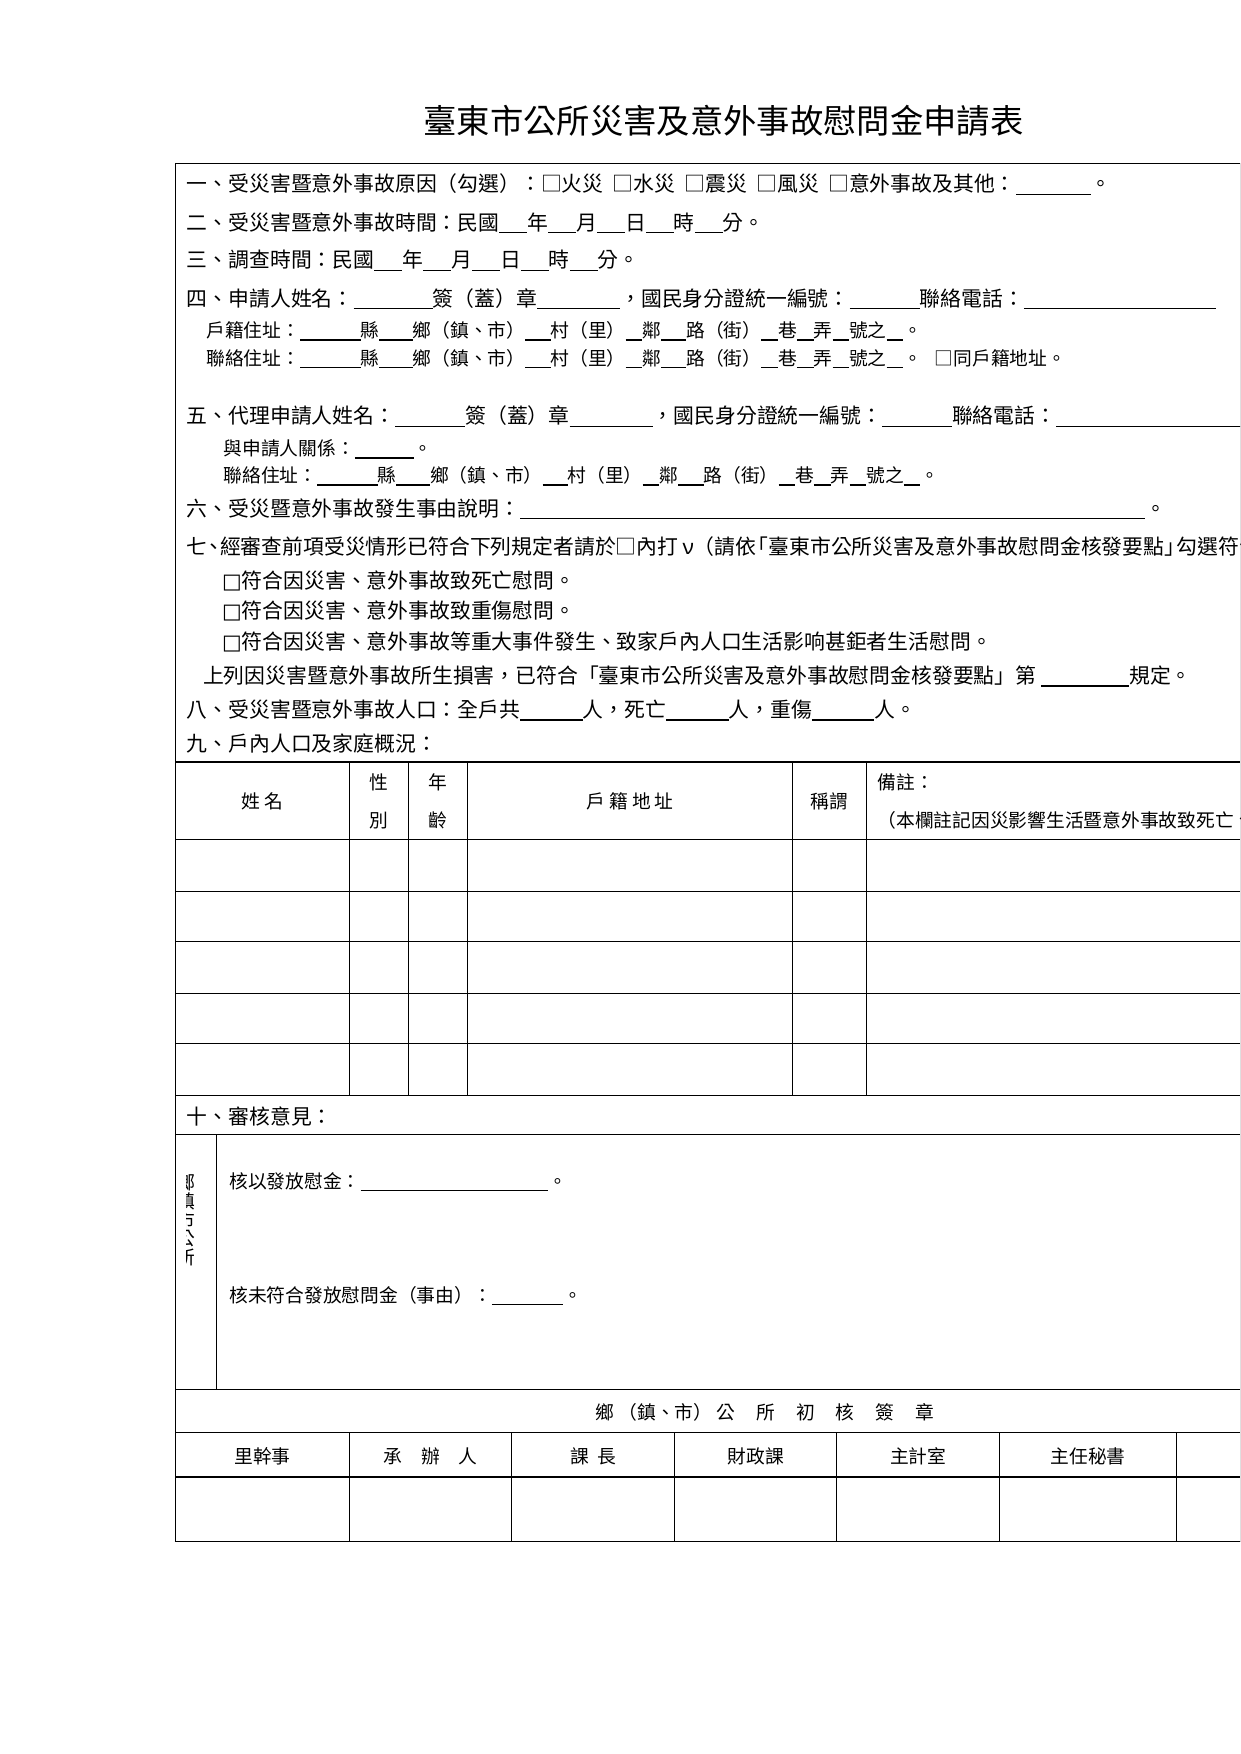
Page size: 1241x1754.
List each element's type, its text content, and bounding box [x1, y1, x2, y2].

table_header 臺東市公所災害及意外事故慰問金申請表 [175, 74, 1240, 163]
table_cell [409, 1044, 467, 1095]
table_cell 戶 籍 地 址 [468, 763, 792, 838]
table_cell [468, 1044, 792, 1095]
table_cell [468, 840, 792, 891]
table_cell 性 別 [350, 763, 408, 838]
table_cell [176, 1044, 349, 1095]
table_cell [1000, 1478, 1176, 1541]
table_cell [350, 1044, 408, 1095]
table_cell 里幹事 [176, 1433, 349, 1476]
table_cell [793, 942, 866, 993]
table_cell [409, 942, 467, 993]
table_cell 一、受災害暨意外事故原因（勾選）：□火災 □水災 □震災 □風災 □意外事故及其他： 。 二、受災害暨意外事故時間：民國 年 月 日 時 分。 三、調查時間：民國 年 月 日 時 分。 四、申請人姓名： 簽（蓋）章 ，國民身分證統一編號： 聯絡電話： 戶籍住址： 縣 鄉（鎮、市） 村（里） 鄰 路（街） 巷 弄 號之 。 聯絡住址： 縣 鄉（鎮、市） 村（里） 鄰 路（街） 巷 弄 號之 。 □同戶籍地址。 五、代理申請人姓名： 簽（蓋）章 ，國民身分證統一編號： 聯絡電話： 與申請人關係： 。 聯絡住址： 縣 鄉（鎮、市） 村（里） 鄰 路（街） 巷 弄 號之 。 六、受災暨意外事故發生事由說明： 。 七、經審查前項受災情形已符合下列規定者請於□內打ν（請依「臺東市公所災害及意外事故慰問金核發要點」勾選符合條件）： □符合因災害、意外事故致死亡慰問。 □符合因災害、意外事故致重傷慰問。 □符合因災害、意外事故等重大事件發生、致家戶內人口生活影响甚鉅者生活慰問。 上列因災害暨意外事故所生損害，已符合「臺東市公所災害及意外事故慰問金核發要點」第 規定。 八、受災害暨恴外事故人口：全戶共 人，死亡 人，重傷 人。 九、戶內人口及家庭概況： [176, 164, 1240, 761]
table_cell [793, 1044, 866, 1095]
table_cell 承 辦 人 [350, 1433, 511, 1476]
table_cell [675, 1478, 836, 1541]
table_cell [176, 942, 349, 993]
table_cell 課 長 [512, 1433, 674, 1476]
table_cell [350, 1478, 511, 1541]
table_cell 財政課 [675, 1433, 836, 1476]
table_cell [350, 892, 408, 941]
table_cell 主任秘書 [1000, 1433, 1176, 1476]
table_cell [867, 1044, 1240, 1095]
table_cell [350, 994, 408, 1043]
table_cell [468, 892, 792, 941]
table_cell 鄉鎮市公所 [176, 1135, 216, 1389]
table_cell [176, 840, 349, 891]
table_cell 鄉 （鎮、市） 公 所 初 核 簽 章 [176, 1390, 1240, 1432]
table_cell [350, 942, 408, 993]
table_cell [867, 840, 1240, 891]
table_cell [867, 892, 1240, 941]
table_cell [1177, 1478, 1240, 1541]
table_cell 主計室 [837, 1433, 999, 1476]
table_cell [793, 840, 866, 891]
table_cell 姓 名 [176, 763, 349, 838]
table_cell 稱謂 [793, 763, 866, 838]
table_cell 核以發放慰金： 。 核未符合發放慰問金（事由）： 。 [217, 1135, 1240, 1389]
table_cell [793, 892, 866, 941]
table_cell 十、審核意見： [176, 1096, 1240, 1134]
table_cell [409, 840, 467, 891]
table_cell [512, 1478, 674, 1541]
table_cell [793, 994, 866, 1043]
table_cell [409, 892, 467, 941]
table_cell [468, 994, 792, 1043]
table_cell [867, 994, 1240, 1043]
table_cell [468, 942, 792, 993]
table_cell [350, 840, 408, 891]
table_cell [409, 994, 467, 1043]
table_cell 市長 [1177, 1433, 1240, 1476]
table_cell [867, 942, 1240, 993]
table_cell [176, 892, 349, 941]
table_cell 備註： （本欄註記因災影響生活暨意外事故致死亡、重傷等） [867, 763, 1240, 838]
table_cell [176, 994, 349, 1043]
table_cell [837, 1478, 999, 1541]
table_cell [176, 1478, 349, 1541]
table_cell 年 齡 [409, 763, 467, 838]
